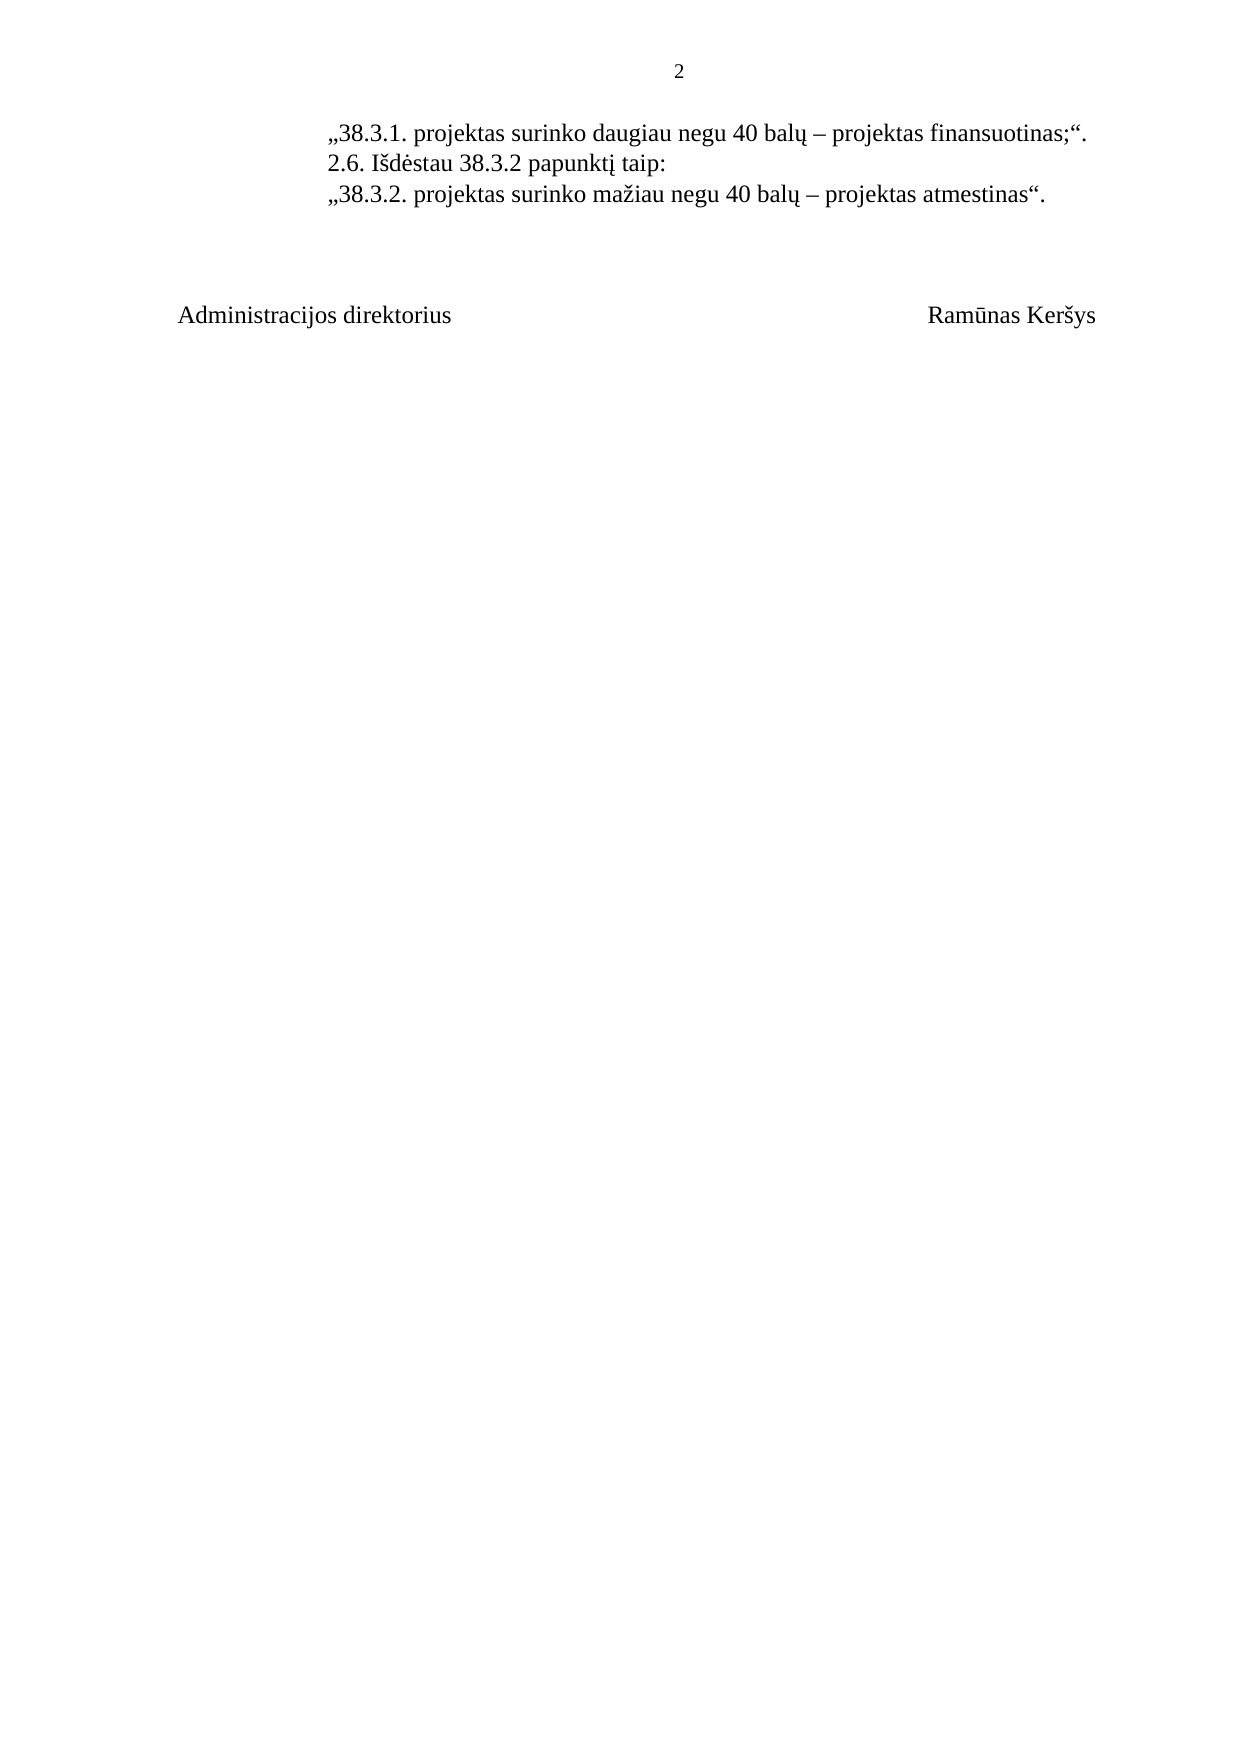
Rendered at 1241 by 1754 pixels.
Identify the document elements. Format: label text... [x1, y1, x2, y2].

text „38.3.1. projektas surinko daugiau negu 40 balų – projektas finansuotinas;“. [177, 118, 1181, 147]
text 2.6. Išdėstau 38.3.2 papunktį taip: [177, 148, 1181, 177]
text „38.3.2. projektas surinko mažiau negu 40 balų – projektas atmestinas“. [177, 179, 1181, 208]
text Administracijos direktorius Ramūnas Keršys [177, 301, 1181, 329]
